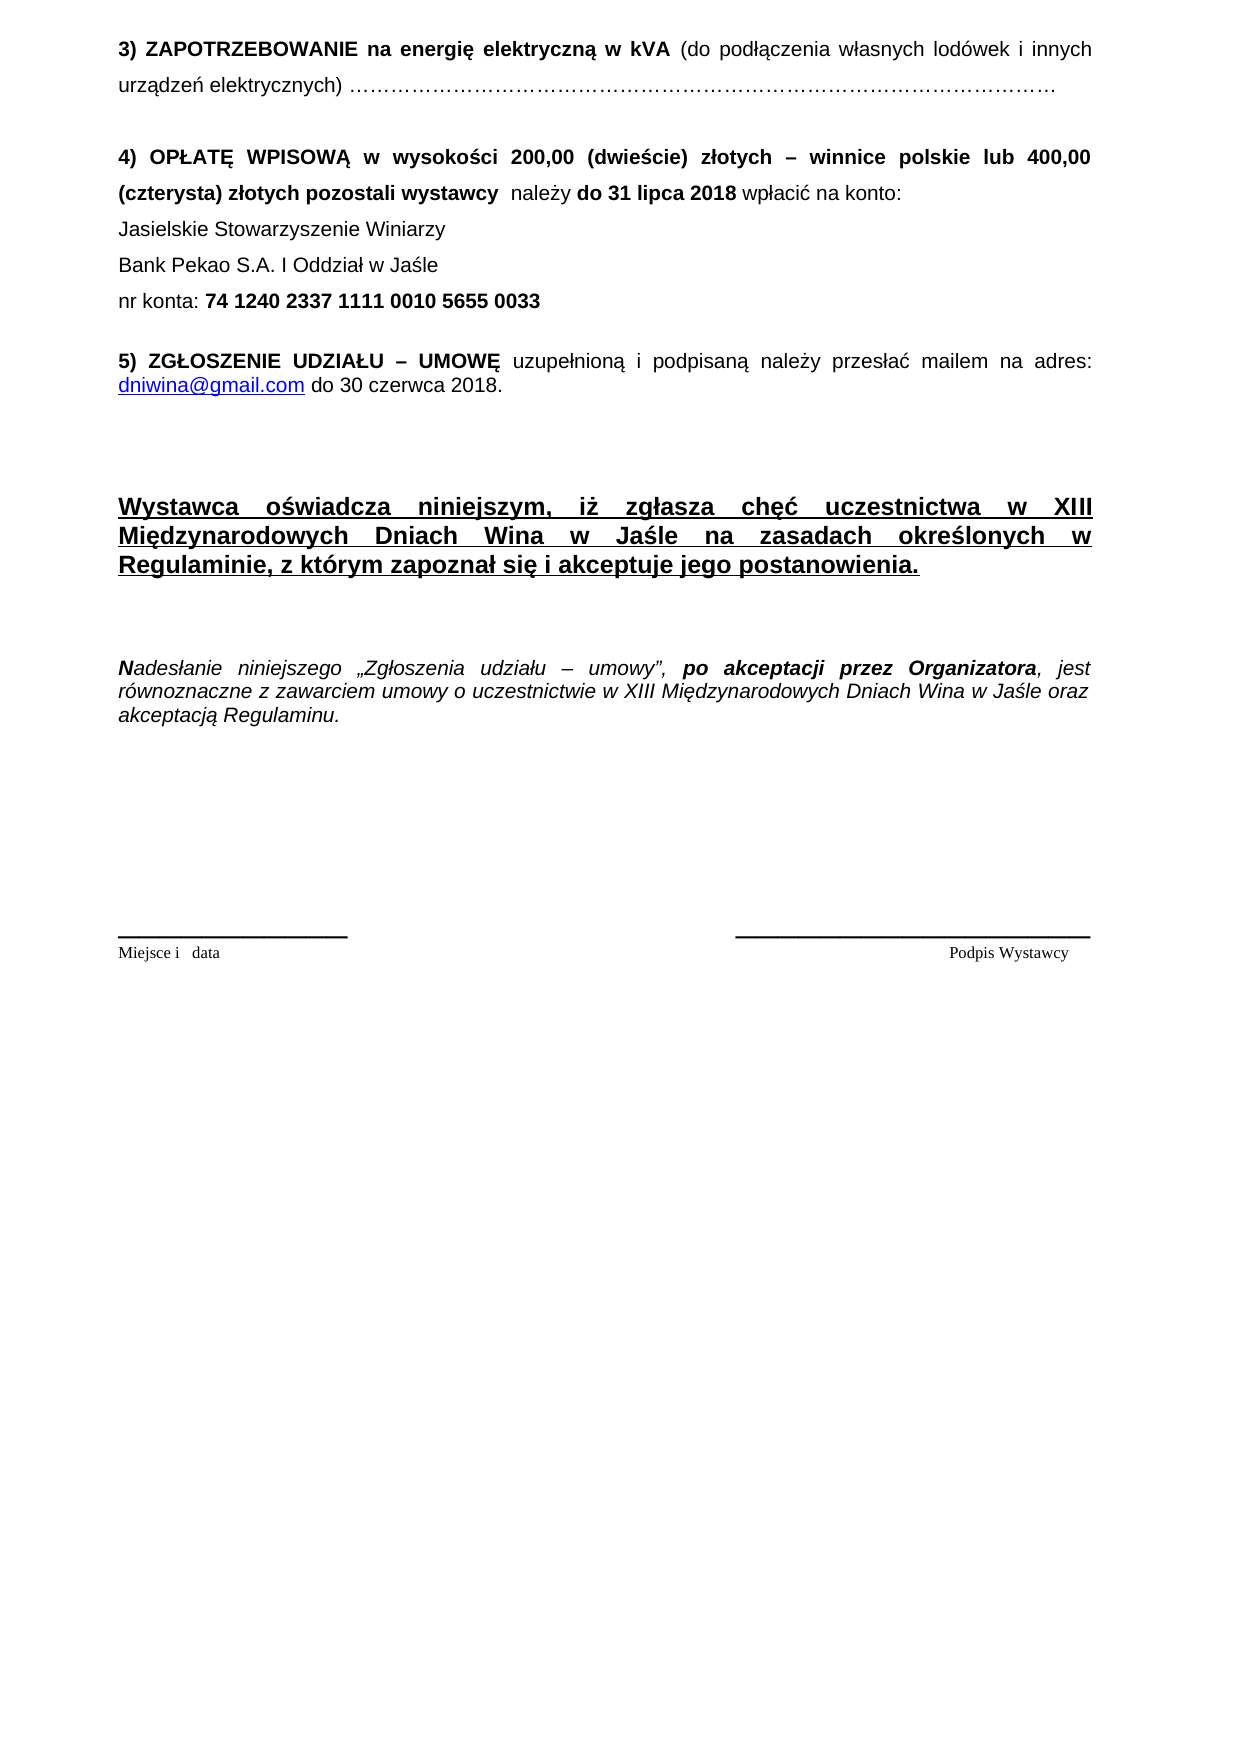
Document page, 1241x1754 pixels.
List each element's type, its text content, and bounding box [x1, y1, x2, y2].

text 4) OPŁATĘ WPISOWĄ w wysokości 200,00 (dwieście) złotych – winnice polskie lub 400,00 (czterysta) złotych pozostali wystawcy należy do 31 lipca 2018 wpłacić na konto: [118, 145, 1092, 205]
text nr konta: 74 1240 2337 1111 0010 5655 0033 [118, 289, 1092, 313]
text Bank Pekao S.A. I Oddział w Jaśle [118, 253, 1092, 277]
text 3) ZAPOTRZEBOWANIE na energię elektryczną w kVA (do podłączenia własnych lodówek i innych urządzeń elektrycznych) ………………………………………………………………………………………… [118, 37, 1092, 97]
text ___________ _________________ Miejsce i data Podpis Wystawcy [118, 895, 1092, 962]
text Wystawca oświadcza niniejszym, iż zgłasza chęć uczestnictwa w XIII [118, 492, 1092, 517]
text Jasielskie Stowarzyszenie Winiarzy [118, 217, 1092, 241]
text 5) ZGŁOSZENIE UDZIAŁU – UMOWĘ uzupełnioną i podpisaną należy przesłać mailem na adres: dniwina@gmail.com do 30 czerwca 2018. [118, 349, 1092, 397]
text Regulaminie, z którym zapoznał się i akceptuje jego postanowienia. [118, 547, 1092, 579]
text Międzynarodowych Dniach Wina w Jaśle na zasadach określonych w [118, 519, 1092, 546]
text Nadesłanie niniejszego „Zgłoszenia udziału – umowy”, po akceptacji przez Organizatora, jest równoznaczne z zawarciem umowy o uczestnictwie w XIII Międzynarodowych Dniach Wina w Jaśle oraz akceptacją Regulaminu. [118, 655, 1092, 727]
